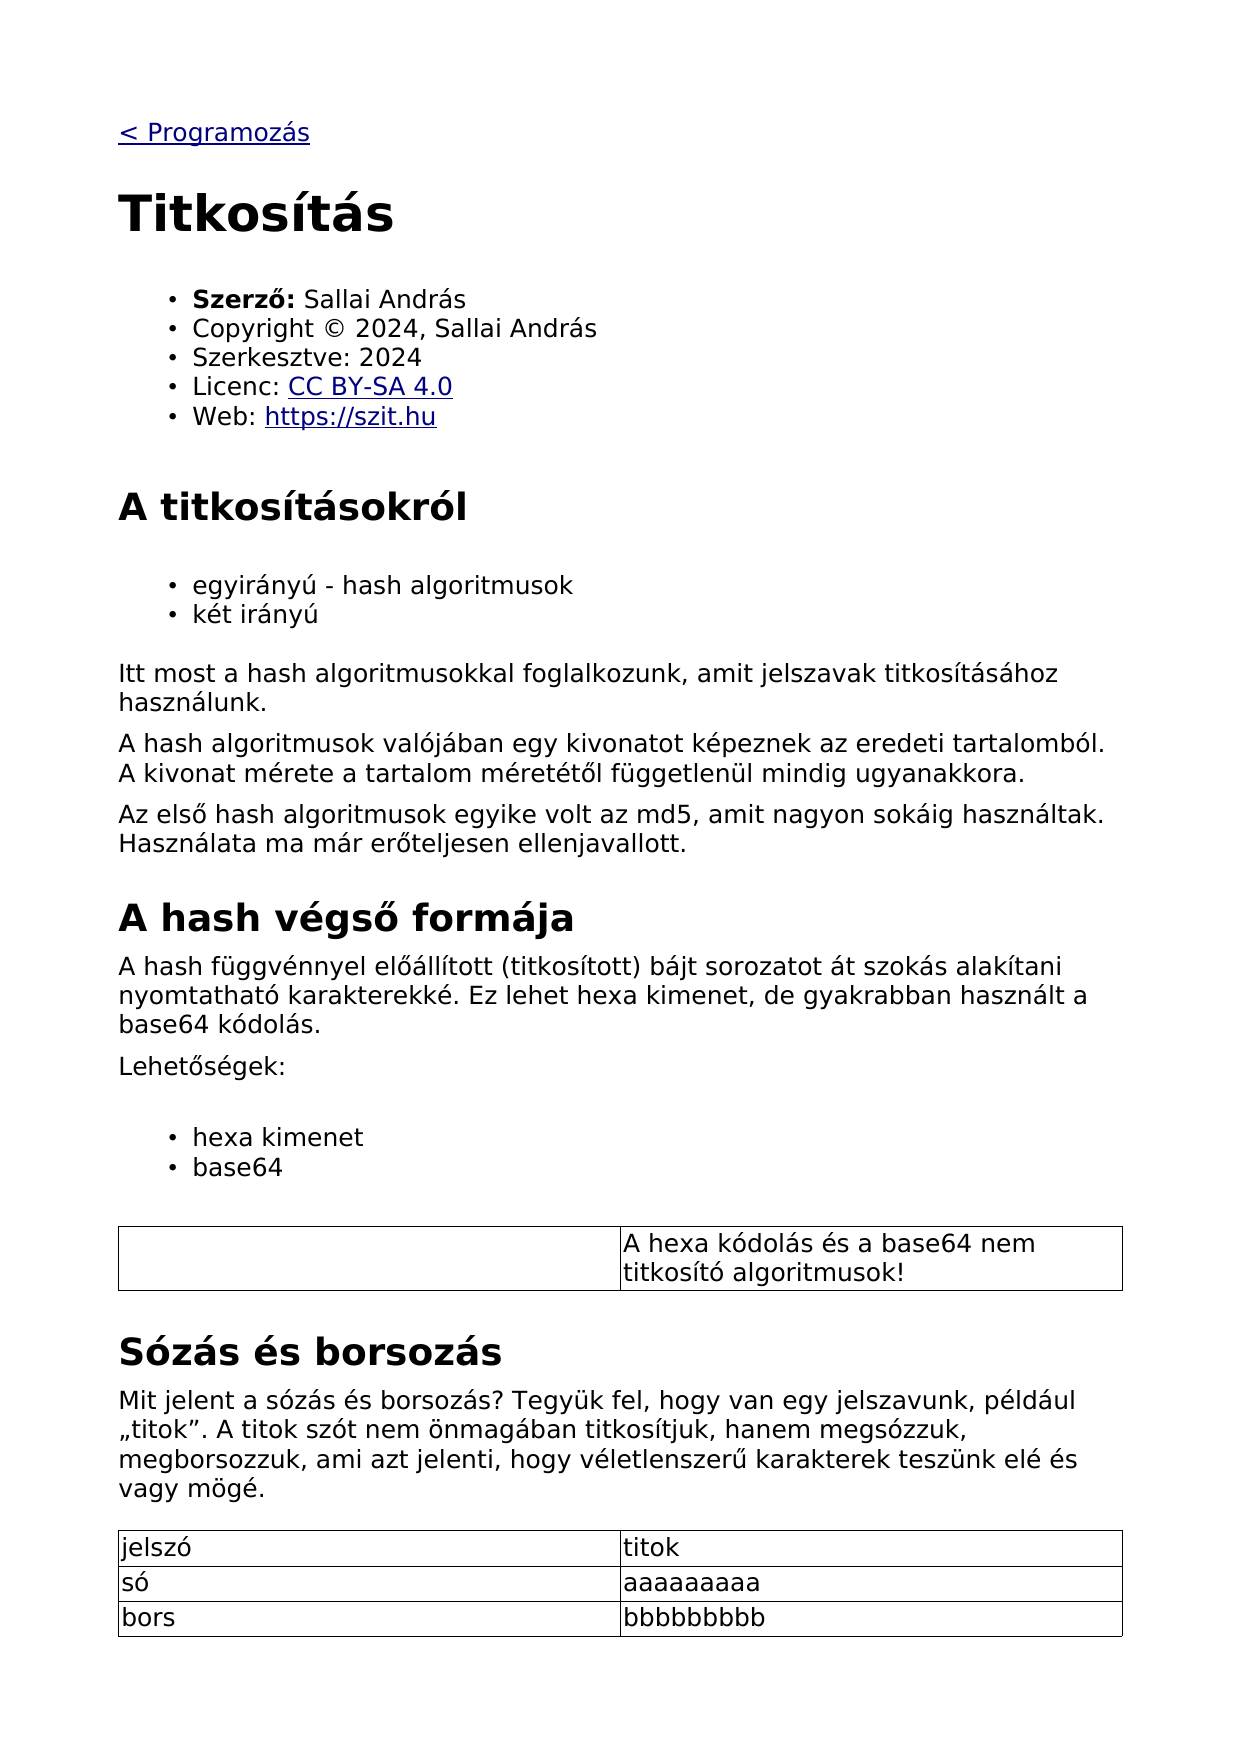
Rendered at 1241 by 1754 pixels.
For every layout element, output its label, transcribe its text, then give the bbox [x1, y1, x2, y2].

table_cell só [119, 1567, 620, 1601]
list Szerző: Sallai András [177, 285, 1122, 314]
subtitle A hash végső formája [118, 896, 1122, 940]
text < Programozás [118, 118, 1122, 147]
table_cell bbbbbbbbb [621, 1602, 1122, 1636]
text Itt most a hash algoritmusokkal foglalkozunk, amit jelszavak titkosításához használunk. [118, 659, 1122, 717]
subtitle Titkosítás [118, 185, 1122, 243]
text Mit jelent a sózás és borsozás? Tegyük fel, hogy van egy jelszavunk, például „titok”. A titok szót nem önmagában titkosítjuk, hanem megsózzuk, megborsozzuk, ami azt jelenti, hogy véletlenszerű karakterek teszünk elé és vagy mögé. [118, 1386, 1122, 1503]
table_header titok [621, 1531, 1122, 1566]
text A hash algoritmusok valójában egy kivonatot képeznek az eredeti tartalomból. A kivonat mérete a tartalom méretétől függetlenül mindig ugyanakkora. [118, 729, 1122, 788]
list Copyright © 2024, Sallai András [177, 314, 1122, 343]
table_header [119, 1227, 620, 1290]
list base64 [177, 1153, 1122, 1182]
list Licenc: CC BY-SA 4.0 [177, 372, 1122, 402]
list Web: https://szit.hu [177, 402, 1122, 431]
table_header jelszó [119, 1531, 620, 1566]
subtitle A titkosításokról [118, 485, 1122, 529]
list hexa kimenet [177, 1123, 1122, 1153]
list két irányú [177, 600, 1122, 629]
table_cell aaaaaaaaa [621, 1567, 1122, 1601]
text Az első hash algoritmusok egyike volt az md5, amit nagyon sokáig használtak. Használata ma már erőteljesen ellenjavallott. [118, 800, 1122, 859]
text A hash függvénnyel előállított (titkosított) bájt sorozatot át szokás alakítani nyomtatható karakterekké. Ez lehet hexa kimenet, de gyakrabban használt a base64 kódolás. [118, 952, 1122, 1040]
list Szerkesztve: 2024 [177, 343, 1122, 372]
table_cell bors [119, 1602, 620, 1636]
subtitle Sózás és borsozás [118, 1330, 1122, 1374]
list egyirányú - hash algoritmusok [177, 571, 1122, 600]
text Lehetőségek: [118, 1052, 1122, 1082]
table_header A hexa kódolás és a base64 nem titkosító algoritmusok! [621, 1227, 1122, 1290]
